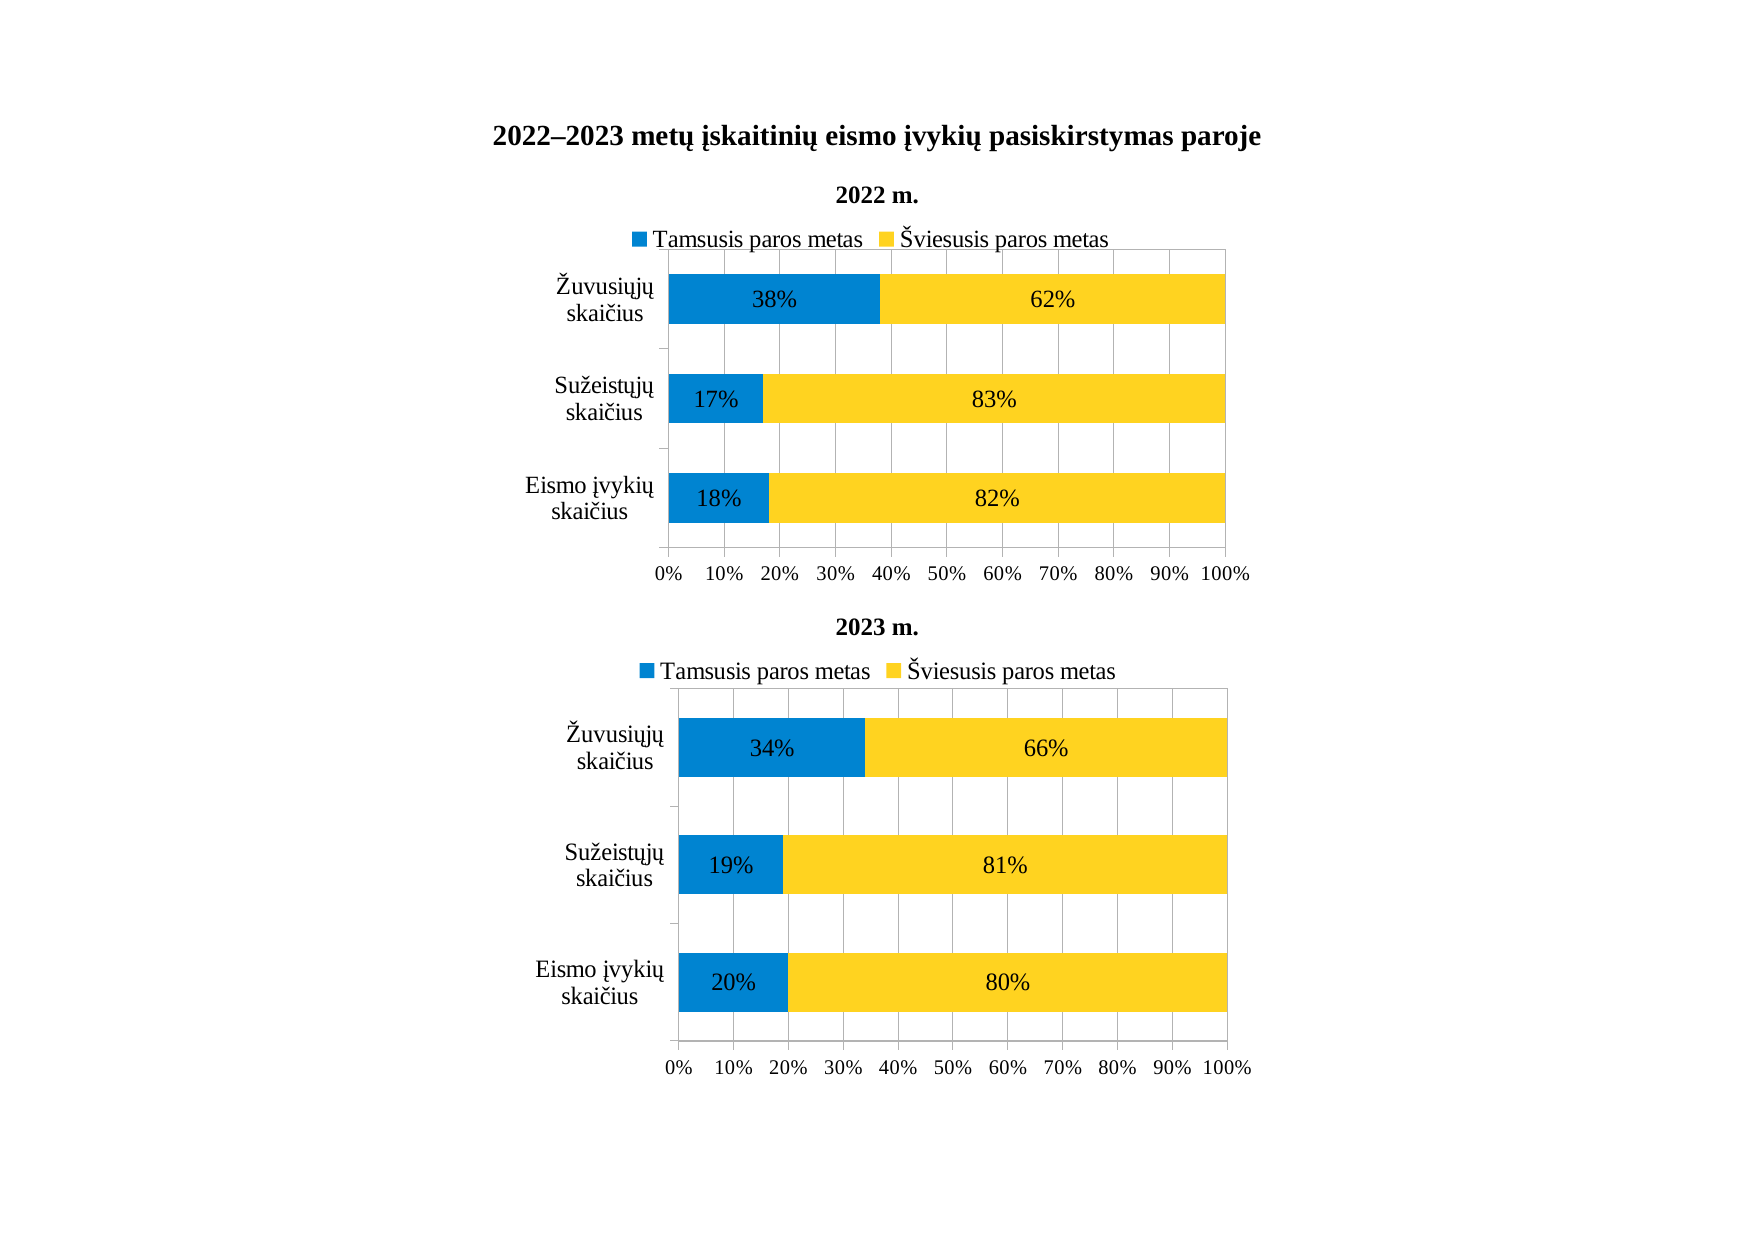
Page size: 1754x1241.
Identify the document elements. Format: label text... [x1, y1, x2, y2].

text 2022–2023 metų įskaitinių eismo įvykių pasiskirstymas paroje [118, 118, 1636, 152]
text 2022 m. [118, 180, 1636, 209]
text 2023 m. [118, 612, 1636, 640]
